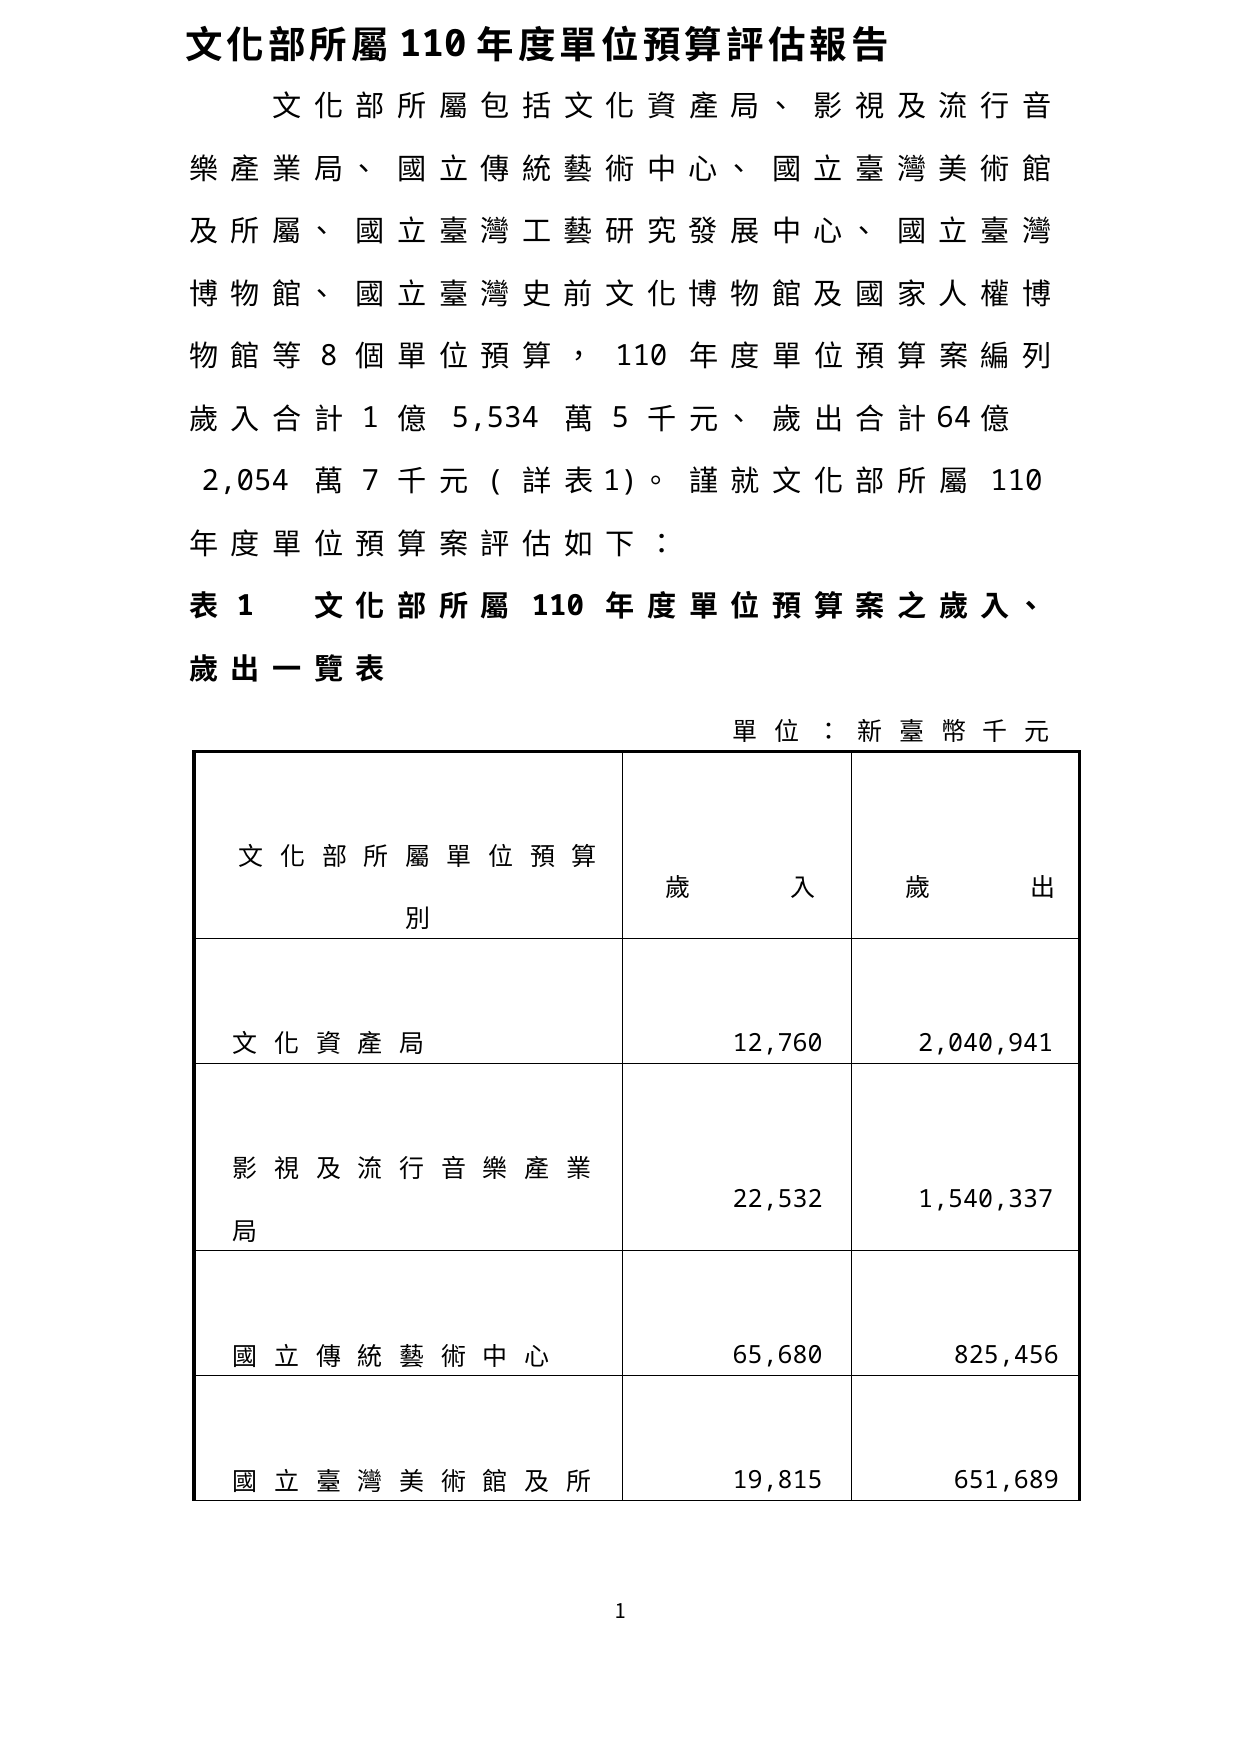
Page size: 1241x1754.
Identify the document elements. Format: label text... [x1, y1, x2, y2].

table_cell 影視及流行音樂產業局 [196, 1064, 622, 1250]
table_cell 國立臺灣美術館及所 [196, 1376, 622, 1500]
text 文化部所屬包括文化資產局、影視及流行音樂產業局、國立傳統藝術中心、國立臺灣美術館及所屬、國立臺灣工藝研究發展中心、國立臺灣博物館、國立臺灣史前文化博物館及國家人權博物館等8個單位預算，110年度單位預算案編列歲入合計1億5,534萬5千元、歲出合計64億2,054萬7千元(詳表1)。謹就文化部所屬110年度單位預算案評估如下： [183, 62, 1058, 562]
table_cell 825,456 [852, 1251, 1078, 1375]
table_cell 651,689 [852, 1376, 1078, 1500]
table_cell 12,760 [623, 939, 851, 1062]
text 表1 文化部所屬110年度單位預算案之歲入、歲出一覽表 [183, 562, 1058, 687]
table_header 文化部所屬單位預算別 [196, 753, 622, 937]
table_cell 國立傳統藝術中心 [196, 1251, 622, 1375]
table_cell 2,040,941 [852, 939, 1078, 1062]
table_cell 65,680 [623, 1251, 851, 1375]
table_cell 文化資產局 [196, 939, 622, 1062]
table_cell 19,815 [623, 1376, 851, 1500]
table_cell 1,540,337 [852, 1064, 1078, 1250]
table_header 歲 入 [623, 753, 851, 937]
table_cell 22,532 [623, 1064, 851, 1250]
text 單位：新臺幣千元 [183, 687, 1058, 750]
text 文化部所屬110年度單位預算評估報告 [183, 0, 1058, 62]
table_header 歲 出 [852, 753, 1078, 937]
